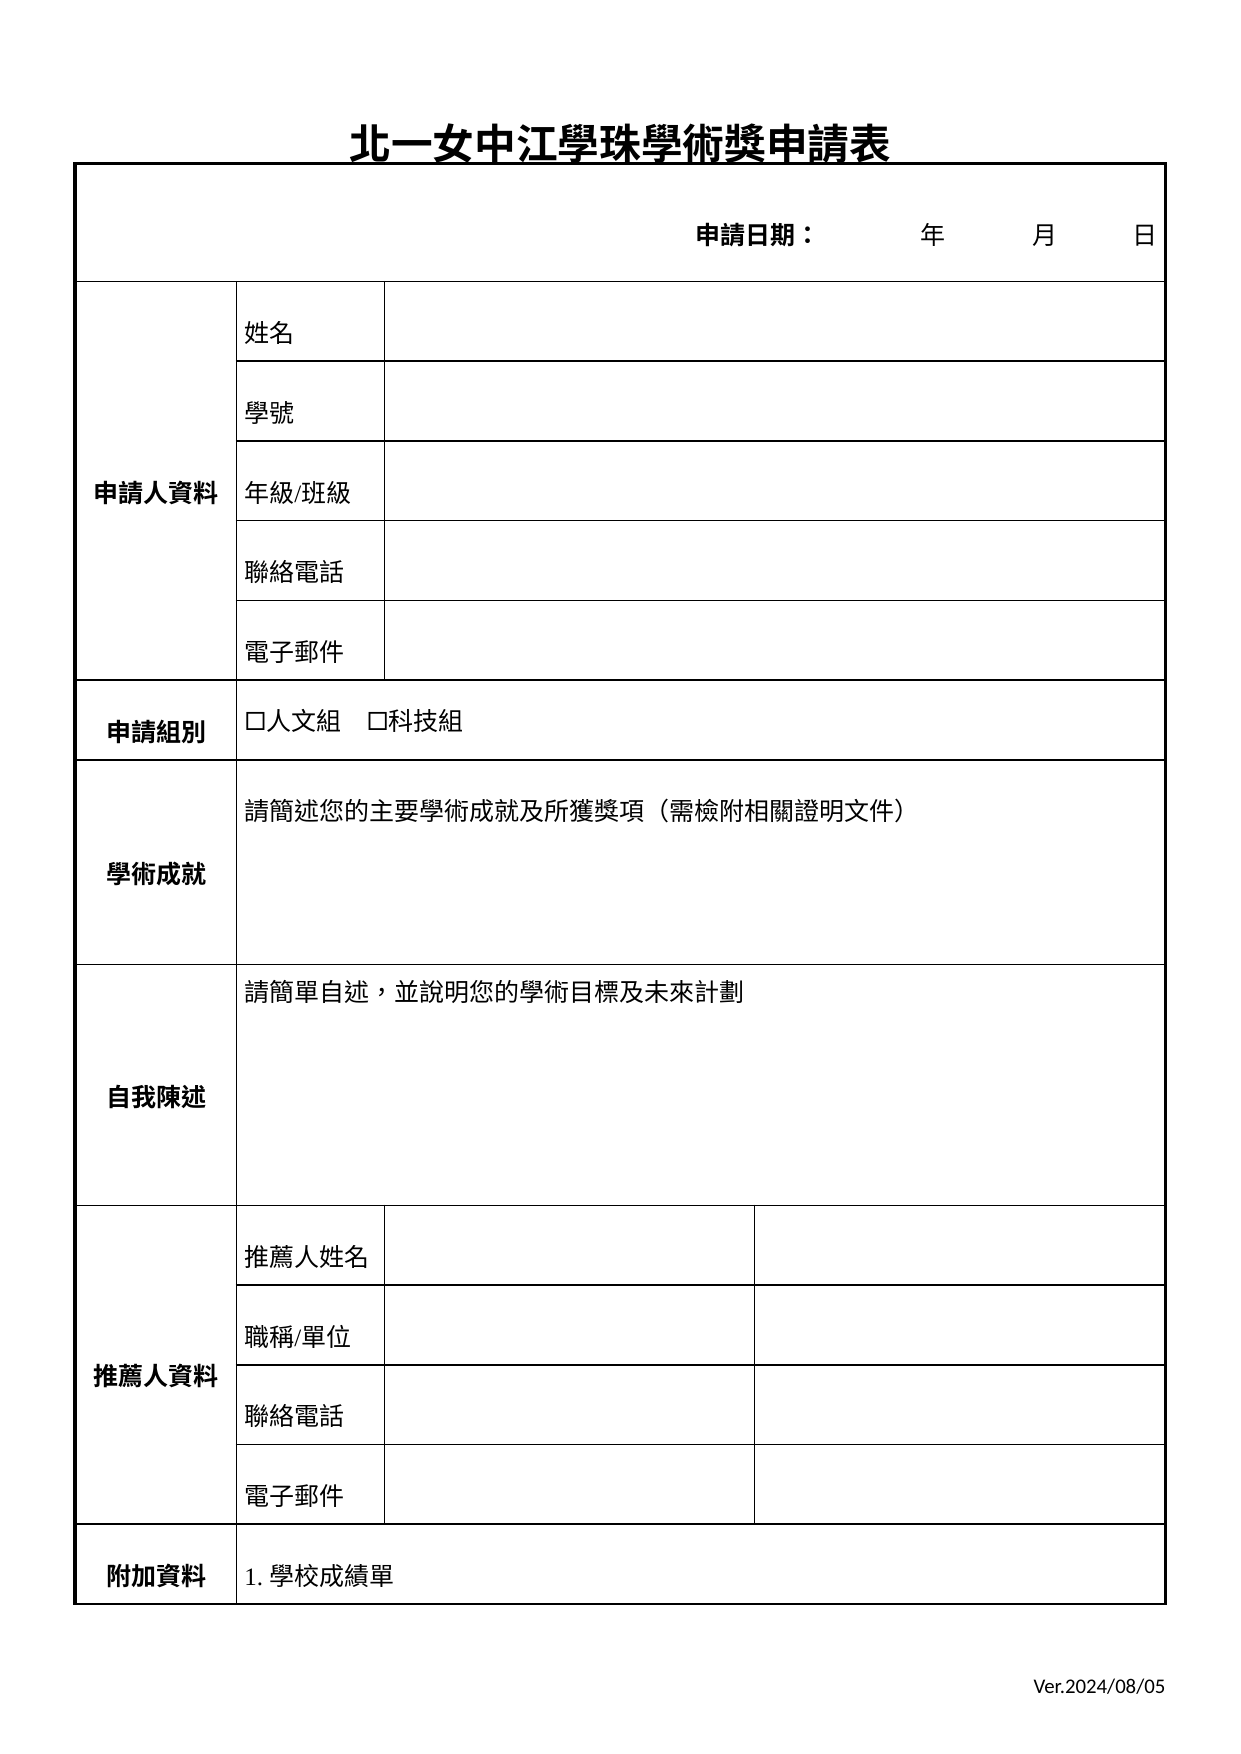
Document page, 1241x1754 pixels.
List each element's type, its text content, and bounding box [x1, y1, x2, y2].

table_cell 學術成就 [77, 761, 236, 963]
table_cell [755, 1445, 1164, 1523]
table_cell [385, 362, 1164, 440]
table_cell 自我陳述 [77, 965, 236, 1204]
table_cell 附加資料 [77, 1525, 236, 1603]
table_cell [385, 1366, 754, 1443]
table_cell [385, 442, 1164, 520]
table_cell [385, 1286, 754, 1364]
table_cell [385, 521, 1164, 599]
table_cell 職稱/單位 [237, 1286, 384, 1364]
table_cell 申請人資料 [77, 282, 236, 679]
table_cell 電子郵件 [237, 601, 384, 679]
table_cell 電子郵件 [237, 1445, 384, 1523]
table_cell 申請組別 [77, 681, 236, 759]
table_cell [385, 601, 1164, 679]
table_cell 請簡單自述，並說明您的學術目標及未來計劃 [237, 965, 1164, 1204]
table_header 申請日期： 年 月 日 [77, 165, 1164, 281]
table_cell 姓名 [237, 282, 384, 360]
table_cell [385, 1206, 754, 1284]
table_cell 聯絡電話 [237, 521, 384, 599]
table_cell 推薦人資料 [77, 1206, 236, 1523]
text 北一女中江學珠學術獎申請表 [75, 99, 1165, 162]
table_cell [755, 1366, 1164, 1443]
table_cell [385, 282, 1164, 360]
table_cell 1. 學校成績單 [237, 1525, 1164, 1603]
table_cell [755, 1206, 1164, 1284]
table_cell 人文組 科技組 [237, 681, 1164, 759]
table_cell 請簡述您的主要學術成就及所獲獎項（需檢附相關證明文件） [237, 761, 1164, 963]
table_cell 推薦人姓名 [237, 1206, 384, 1284]
table_cell 聯絡電話 [237, 1366, 384, 1443]
table_cell [385, 1445, 754, 1523]
table_cell 學號 [237, 362, 384, 440]
table_cell [755, 1286, 1164, 1364]
table_cell 年級/班級 [237, 442, 384, 520]
